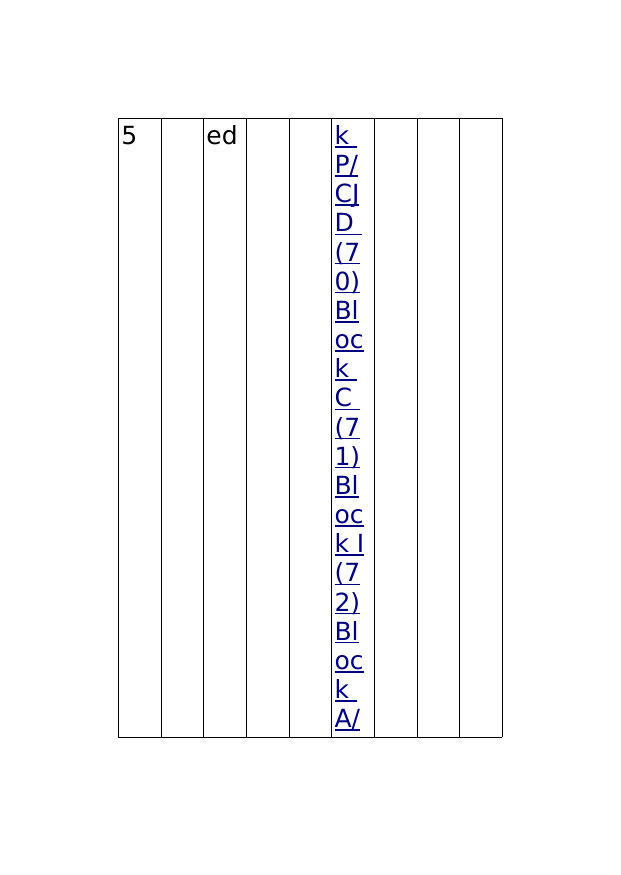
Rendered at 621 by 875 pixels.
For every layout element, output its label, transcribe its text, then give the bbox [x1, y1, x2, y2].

table_cell [418, 119, 459, 737]
table_cell ed [204, 119, 246, 737]
table_cell [290, 119, 331, 737]
table_cell [375, 119, 417, 737]
table_cell [247, 119, 289, 737]
table_cell [460, 119, 502, 737]
table_cell k P/CJD (70) Block C (71) Block I (72) Block A/ [332, 119, 374, 737]
table_cell 5 [119, 119, 161, 737]
table_cell [162, 119, 203, 737]
